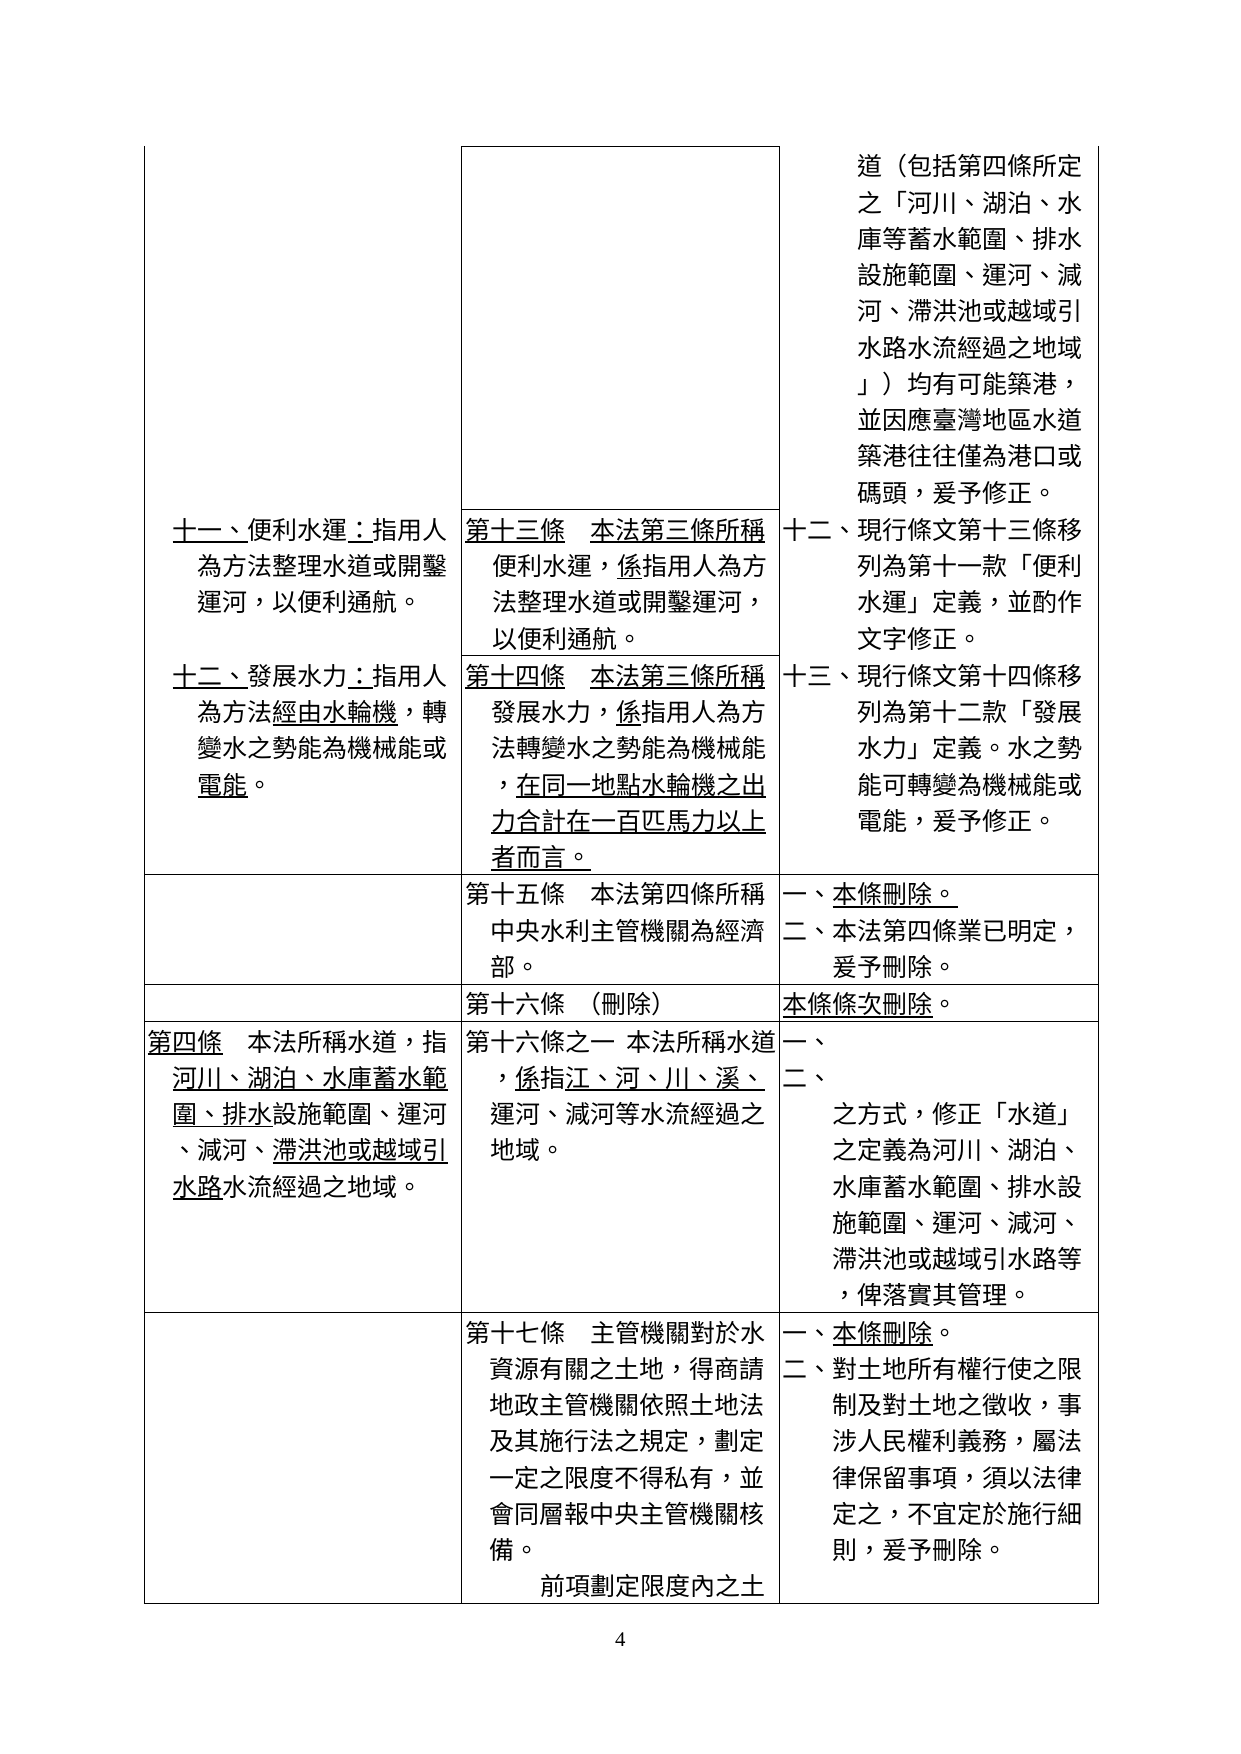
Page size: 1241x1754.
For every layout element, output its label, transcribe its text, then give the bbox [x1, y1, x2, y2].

table_cell 十一、便利水運：指用人為方法整理水道或開鑿運河，以便利通航。 [145, 509, 461, 655]
table_cell 條次變更。 配合本法水道管理分類之方式，修正「水道」之定義為河川、湖泊、水庫蓄水範圍、排水設施範圍、運河、減河、滯洪池或越域引水路等，俾落實其管理。 [780, 1022, 1098, 1312]
table_cell 一、本條刪除。 二、本法第四條業已明定，爰予刪除。 [780, 875, 1098, 984]
table_cell 一、本條刪除。 二、對土地所有權行使之限制及對土地之徵收，事涉人民權利義務，屬法律保留事項，須以法律定之，不宜定於施行細則，爰予刪除。 [780, 1313, 1098, 1603]
table_cell 第十六條之一 本法所稱水道，係指江、河、川、溪、運河、減河等水流經過之地域。 [462, 1022, 779, 1312]
table_cell 十二、現行條文第十三條移列為第十一款「便利水運」定義，並酌作文字修正。 [780, 509, 1098, 655]
table_cell [145, 146, 461, 509]
table_cell [462, 147, 779, 509]
table_cell 十三、現行條文第十四條移列為第十二款「發展水力」定義。水之勢能可轉變為機械能或電能，爰予修正。 [780, 655, 1098, 874]
table_cell 第四條 本法所稱水道，指河川、湖泊、水庫蓄水範圍、排水設施範圍、運河、減河、滯洪池或越域引水路水流經過之地域。 [145, 1022, 461, 1312]
table_cell 第十四條 本法第三條所稱發展水力，係指用人為方法轉變水之勢能為機械能，在同一地點水輪機之出力合計在一百匹馬力以上者而言。 [462, 656, 779, 874]
table_cell 第十五條 本法第四條所稱中央水利主管機關為經濟部。 [462, 875, 779, 984]
table_cell 第十六條 （刪除） [462, 985, 779, 1021]
table_cell 本條條次刪除。 [780, 985, 1098, 1021]
table_cell [145, 985, 461, 1021]
table_cell 第十七條 主管機關對於水資源有關之土地，得商請地政主管機關依照土地法及其施行法之規定，劃定一定之限度不得私有，並會同層報中央主管機關核備。 前項劃定限度內之土 [462, 1313, 779, 1603]
table_cell [145, 1313, 461, 1603]
table_cell 第十三條 本法第三條所稱便利水運，係指用人為方法整理水道或開鑿運河，以便利通航。 [462, 510, 779, 655]
table_cell [145, 875, 461, 984]
table_cell 十二、發展水力：指用人為方法經由水輪機，轉變水之勢能為機械能或電能。 [145, 655, 461, 874]
table_cell 道（包括第四條所定之「河川、湖泊、水庫等蓄水範圍、排水設施範圍、運河、減河、滯洪池或越域引水路水流經過之地域」）均有可能築港，並因應臺灣地區水道築港往往僅為港口或碼頭，爰予修正。 [780, 146, 1098, 509]
